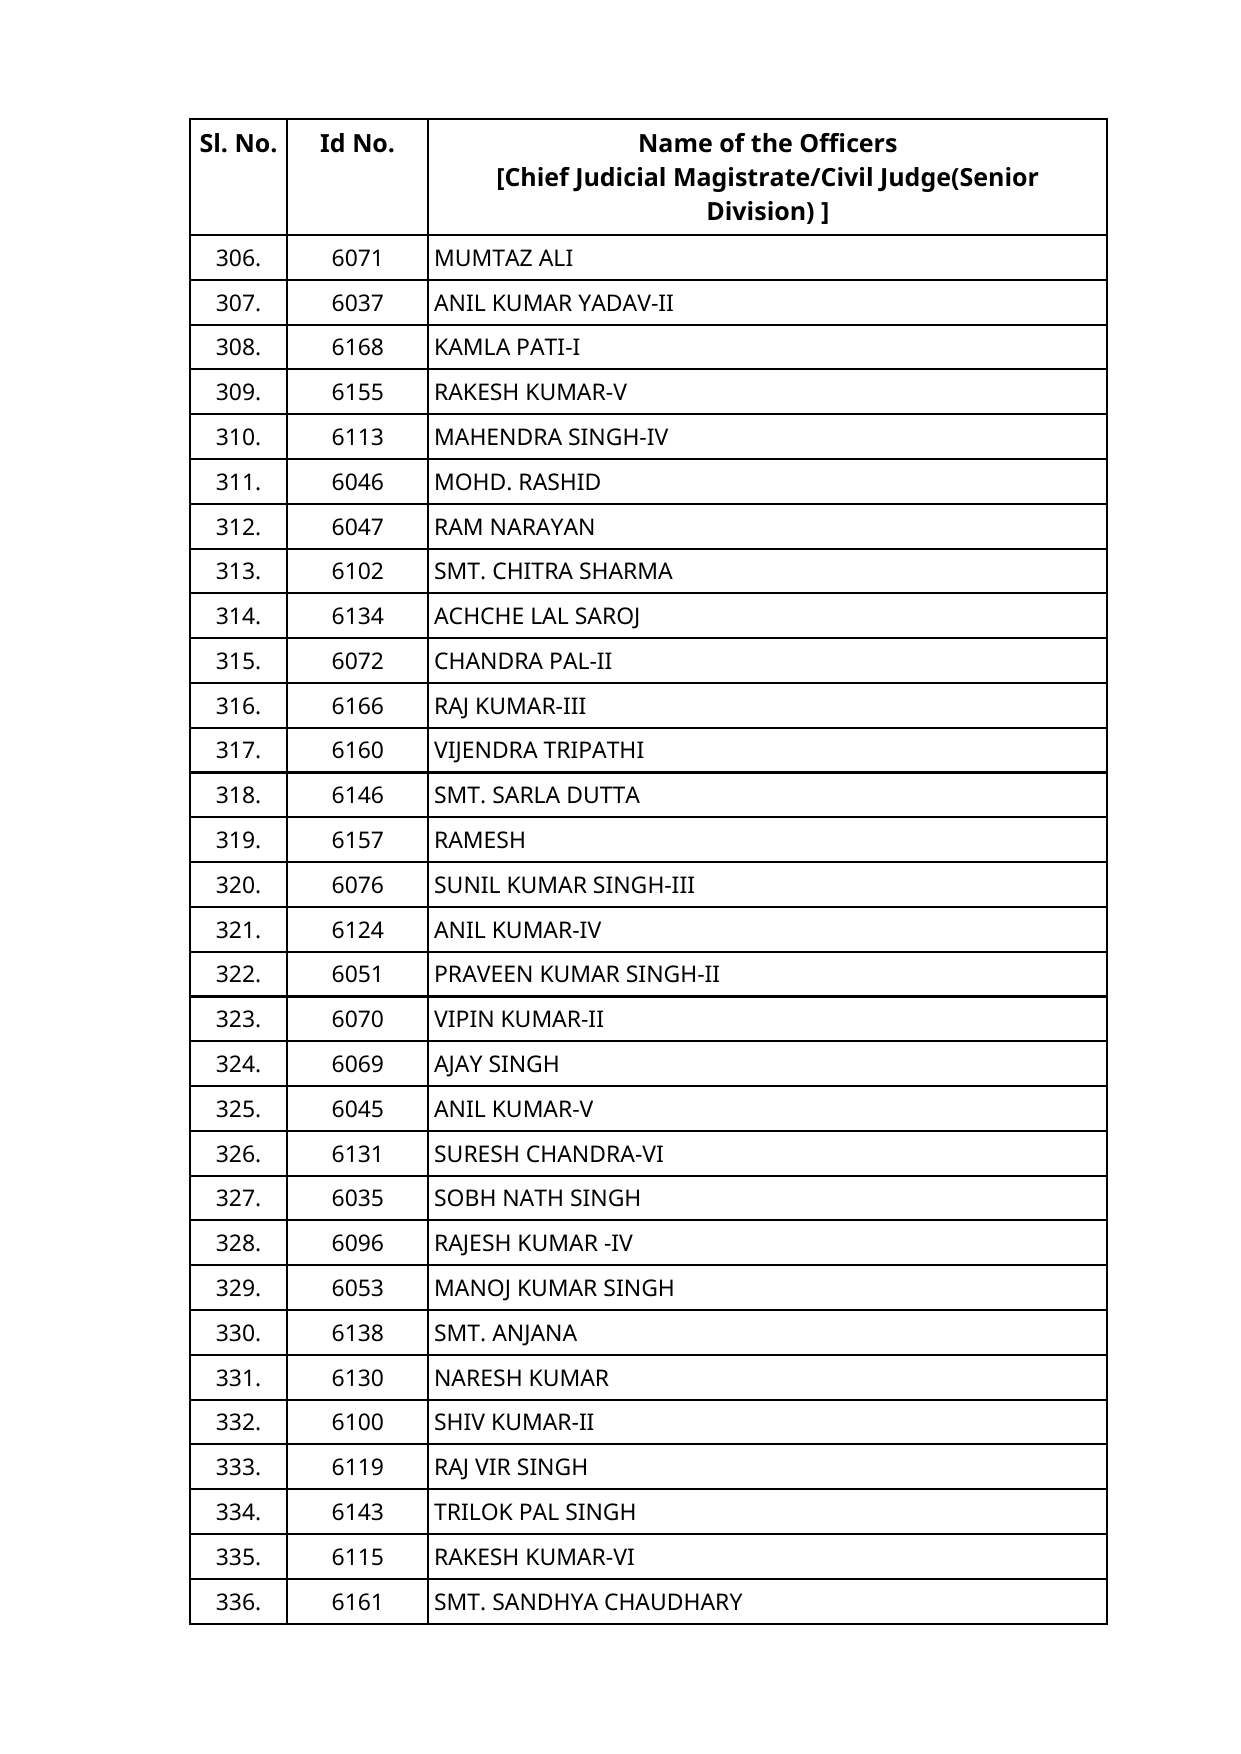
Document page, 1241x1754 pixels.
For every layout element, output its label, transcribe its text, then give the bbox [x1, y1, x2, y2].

table_cell PRAVEEN KUMAR SINGH-II [429, 953, 1106, 995]
table_cell RAMESH [429, 818, 1106, 861]
table_cell 6119 [288, 1445, 427, 1488]
table_cell 6070 [288, 998, 427, 1040]
table_cell [191, 415, 286, 458]
table_cell [191, 639, 286, 682]
table_cell 6134 [288, 594, 427, 637]
table_cell [191, 863, 286, 906]
table_cell [191, 908, 286, 951]
table_cell [191, 1311, 286, 1354]
table_cell RAJ VIR SINGH [429, 1445, 1106, 1488]
table_cell SMT. SANDHYA CHAUDHARY [429, 1580, 1106, 1622]
table_cell [191, 1535, 286, 1578]
table_cell 6124 [288, 908, 427, 951]
table_cell MOHD. RASHID [429, 460, 1106, 503]
table_cell [191, 281, 286, 323]
table_cell SOBH NATH SINGH [429, 1177, 1106, 1219]
table_cell [191, 1356, 286, 1398]
table_cell [191, 1042, 286, 1085]
table_cell SMT. CHITRA SHARMA [429, 550, 1106, 592]
table_cell 6138 [288, 1311, 427, 1354]
table_cell 6035 [288, 1177, 427, 1219]
table_cell RAJESH KUMAR -IV [429, 1221, 1106, 1264]
table_cell RAKESH KUMAR-VI [429, 1535, 1106, 1578]
table_cell ACHCHE LAL SAROJ [429, 594, 1106, 637]
table_cell [191, 326, 286, 368]
table_cell [191, 236, 286, 279]
table_cell 6046 [288, 460, 427, 503]
table_cell [191, 1221, 286, 1264]
table_cell [191, 1401, 286, 1443]
table_cell ANIL KUMAR-V [429, 1087, 1106, 1130]
table_cell 6131 [288, 1132, 427, 1174]
table_cell VIPIN KUMAR-II [429, 998, 1106, 1040]
table_cell KAMLA PATI-I [429, 326, 1106, 368]
table_cell [191, 1266, 286, 1309]
table_cell ANIL KUMAR YADAV-II [429, 281, 1106, 323]
table_cell 6051 [288, 953, 427, 995]
table_cell 6168 [288, 326, 427, 368]
table_cell [191, 774, 286, 816]
table_cell SHIV KUMAR-II [429, 1401, 1106, 1443]
table_cell [191, 684, 286, 727]
table_cell [191, 1580, 286, 1622]
table_cell 6146 [288, 774, 427, 816]
table_cell [191, 729, 286, 771]
table_cell 6047 [288, 505, 427, 547]
table_cell 6161 [288, 1580, 427, 1622]
table_cell SURESH CHANDRA-VI [429, 1132, 1106, 1174]
table_cell 6037 [288, 281, 427, 323]
table_cell 6045 [288, 1087, 427, 1130]
table_cell 6157 [288, 818, 427, 861]
table_cell 6053 [288, 1266, 427, 1309]
table_cell 6069 [288, 1042, 427, 1085]
table_cell 6076 [288, 863, 427, 906]
table_cell 6115 [288, 1535, 427, 1578]
table_cell TRILOK PAL SINGH [429, 1490, 1106, 1533]
table_cell ANIL KUMAR-IV [429, 908, 1106, 951]
table_cell [191, 370, 286, 413]
table_cell MANOJ KUMAR SINGH [429, 1266, 1106, 1309]
table_cell VIJENDRA TRIPATHI [429, 729, 1106, 771]
table_cell [191, 460, 286, 503]
table_cell [191, 998, 286, 1040]
table_cell 6166 [288, 684, 427, 727]
table_cell 6071 [288, 236, 427, 279]
table_cell 6130 [288, 1356, 427, 1398]
table_header Sl. No. [191, 120, 286, 234]
table_cell [191, 550, 286, 592]
table_cell [191, 1177, 286, 1219]
table_cell [191, 594, 286, 637]
table_cell [191, 1087, 286, 1130]
table_cell [191, 818, 286, 861]
table_cell [191, 505, 286, 547]
table_cell SMT. SARLA DUTTA [429, 774, 1106, 816]
table_header Id No. [288, 120, 427, 234]
table_cell AJAY SINGH [429, 1042, 1106, 1085]
table_cell [191, 1445, 286, 1488]
table_cell RAM NARAYAN [429, 505, 1106, 547]
table_cell 6096 [288, 1221, 427, 1264]
table_header Name of the Officers [Chief Judicial Magistrate/Civil Judge(Senior Division) ] [429, 120, 1106, 234]
table_cell SMT. ANJANA [429, 1311, 1106, 1354]
table_cell RAKESH KUMAR-V [429, 370, 1106, 413]
table_cell RAJ KUMAR-III [429, 684, 1106, 727]
table_cell [191, 1490, 286, 1533]
table_cell 6113 [288, 415, 427, 458]
table_cell 6160 [288, 729, 427, 771]
table_cell [191, 953, 286, 995]
table_cell 6155 [288, 370, 427, 413]
table_cell CHANDRA PAL-II [429, 639, 1106, 682]
table_cell [191, 1132, 286, 1174]
table_cell SUNIL KUMAR SINGH-III [429, 863, 1106, 906]
table_cell MUMTAZ ALI [429, 236, 1106, 279]
table_cell 6102 [288, 550, 427, 592]
table_cell 6100 [288, 1401, 427, 1443]
table_cell 6143 [288, 1490, 427, 1533]
table_cell 6072 [288, 639, 427, 682]
table_cell MAHENDRA SINGH-IV [429, 415, 1106, 458]
table_cell NARESH KUMAR [429, 1356, 1106, 1398]
